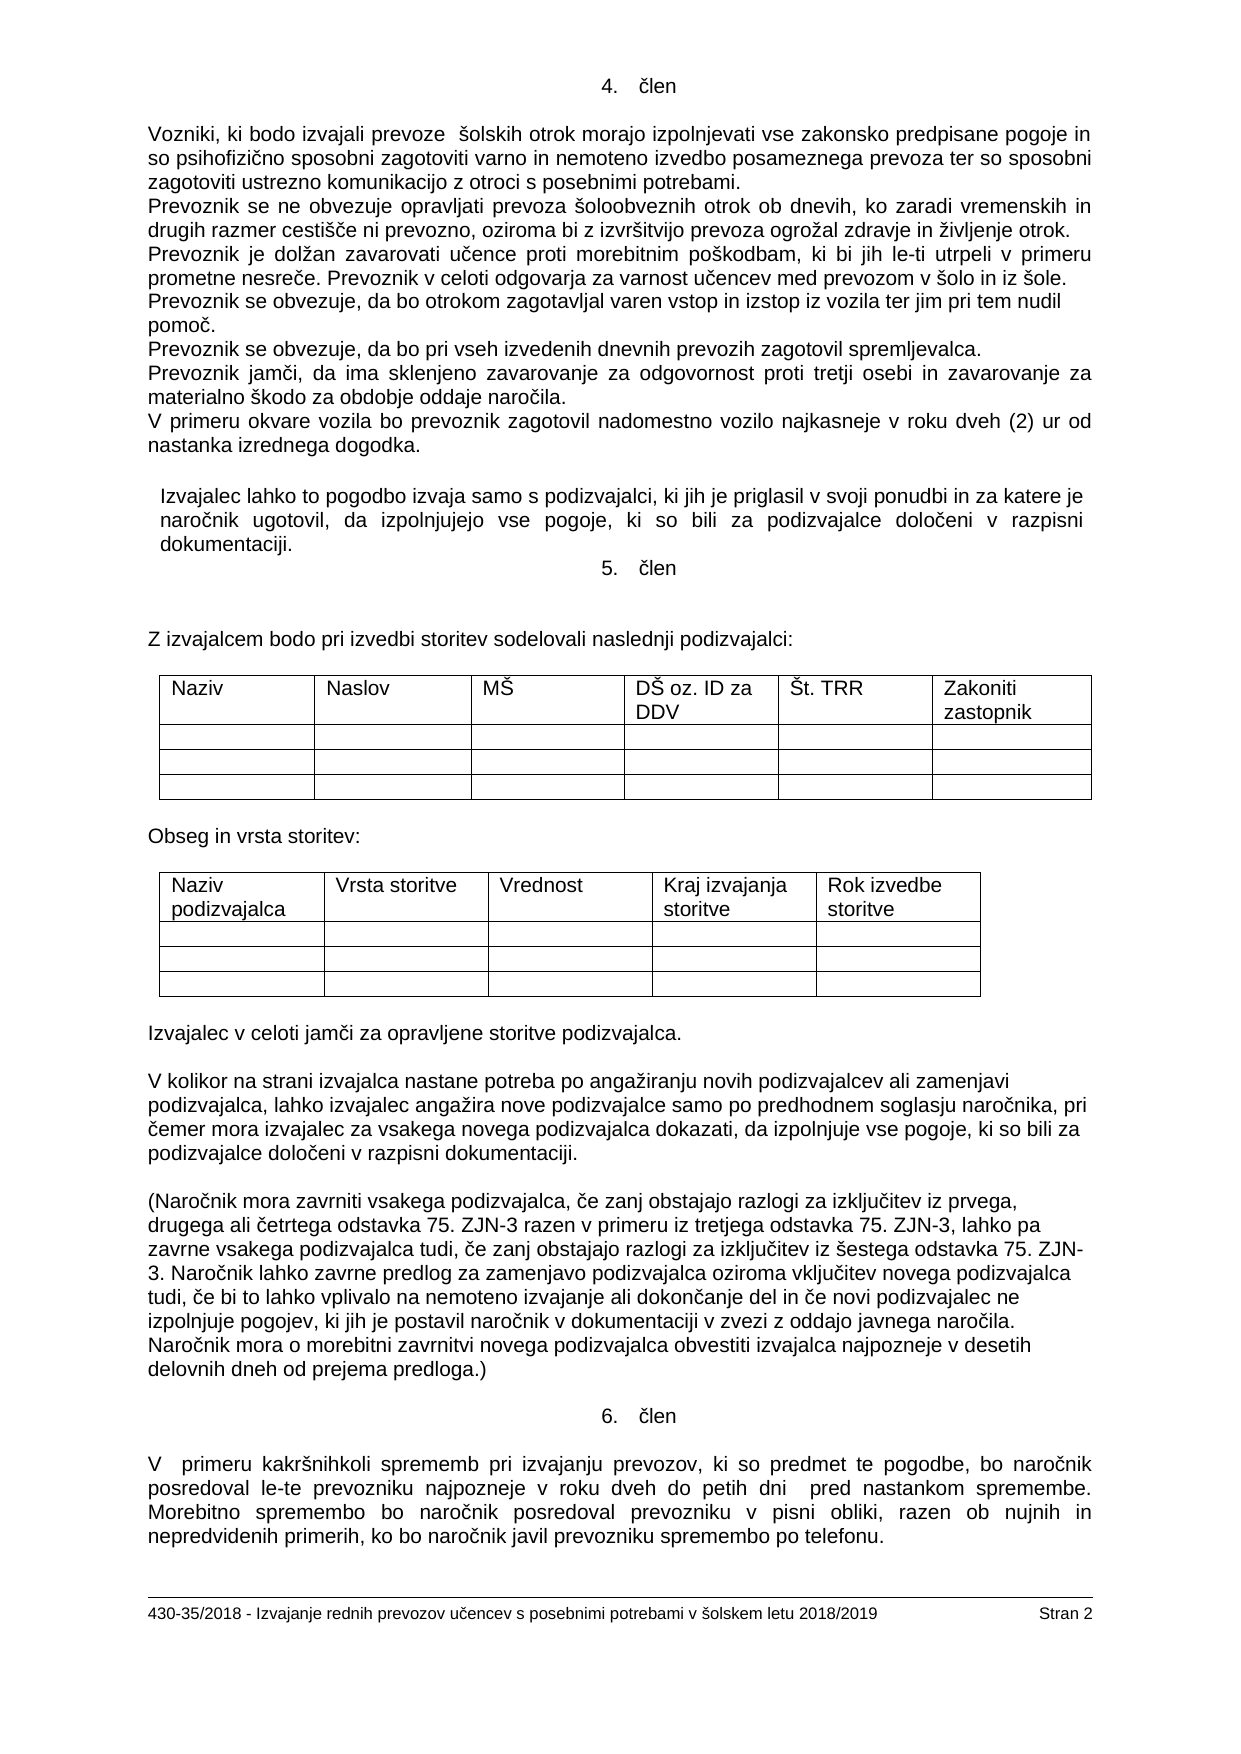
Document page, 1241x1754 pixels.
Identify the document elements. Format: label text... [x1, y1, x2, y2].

table_cell [472, 725, 624, 749]
table_header Naziv podizvajalca [160, 873, 324, 921]
table_cell [625, 775, 778, 799]
table_header Rok izvedbe storitve [817, 873, 980, 921]
text (Naročnik mora zavrniti vsakega podizvajalca, če zanj obstajajo razlogi za izključitev iz prvega, drugega ali četrtega odstavka 75. ZJN-3 razen v primeru iz tretjega odstavka 75. ZJN-3, lahko pa zavrne vsakega podizvajalca tudi, če zanj obstajajo razlogi za izključitev iz šestega odstavka 75. ZJN-3. Naročnik lahko zavrne predlog za zamenjavo podizvajalca oziroma vključitev novega podizvajalca tudi, če bi to lahko vplivalo na nemoteno izvajanje ali dokončanje del in če novi podizvajalec ne izpolnjuje pogojev, ki jih je postavil naročnik v dokumentaciji v zvezi z oddajo javnega naročila. Naročnik mora o morebitni zavrnitvi novega podizvajalca obvestiti izvajalca najpozneje v desetih delovnih dneh od prejema predloga.) [148, 1189, 1093, 1380]
table_cell [779, 750, 932, 774]
text Prevoznik je dolžan zavarovati učence proti morebitnim poškodbam, ki bi jih le-ti utrpeli v primeru prometne nesreče. Prevoznik v celoti odgovarja za varnost učencev med prevozom v šolo in iz šole. [148, 241, 1093, 289]
table_header Naziv [160, 676, 314, 724]
table_cell [160, 922, 324, 946]
list člen [185, 555, 1093, 579]
text Prevoznik se obvezuje, da bo pri vseh izvedenih dnevnih prevozih zagotovil spremljevalca. [148, 337, 1093, 361]
text Izvajalec lahko to pogodbo izvaja samo s podizvajalci, ki jih je priglasil v svoji ponudbi in za katere je naročnik ugotovil, da izpolnjujejo vse pogoje, ki so bili za podizvajalce določeni v razpisni dokumentaciji. [160, 483, 1085, 555]
table_cell [489, 972, 652, 996]
table_cell [817, 922, 980, 946]
table_cell [653, 922, 816, 946]
table_header Naslov [315, 676, 471, 724]
table_cell [933, 725, 1091, 749]
table_cell [489, 947, 652, 971]
text Izvajalec v celoti jamči za opravljene storitve podizvajalca. [148, 1021, 1093, 1045]
table_cell [160, 725, 314, 749]
text Vozniki, ki bodo izvajali prevoze šolskih otrok morajo izpolnjevati vse zakonsko predpisane pogoje in so psihofizično sposobni zagotoviti varno in nemoteno izvedbo posameznega prevoza ter so sposobni zagotoviti ustrezno komunikacijo z otroci s posebnimi potrebami. [148, 122, 1093, 193]
table_cell [625, 725, 778, 749]
table_cell [933, 750, 1091, 774]
table_header Kraj izvajanja storitve [653, 873, 816, 921]
table_cell [817, 947, 980, 971]
table_cell [315, 725, 471, 749]
table_cell [160, 947, 324, 971]
text Prevoznik se obvezuje, da bo otrokom zagotavljal varen vstop in izstop iz vozila ter jim pri tem nudil pomoč. [148, 289, 1093, 337]
text Prevoznik se ne obvezuje opravljati prevoza šoloobveznih otrok ob dnevih, ko zaradi vremenskih in drugih razmer cestišče ni prevozno, oziroma bi z izvršitvijo prevoza ogrožal zdravje in življenje otrok. [148, 193, 1093, 241]
text Z izvajalcem bodo pri izvedbi storitev sodelovali naslednji podizvajalci: [148, 627, 1093, 651]
table_cell [779, 725, 932, 749]
table_cell [160, 775, 314, 799]
table_cell [325, 922, 488, 946]
table_cell [489, 922, 652, 946]
table_cell [653, 972, 816, 996]
list člen [185, 74, 1093, 98]
text Prevoznik jamči, da ima sklenjeno zavarovanje za odgovornost proti tretji osebi in zavarovanje za materialno škodo za obdobje oddaje naročila. [148, 361, 1093, 409]
table_header Št. TRR [779, 676, 932, 724]
list člen [185, 1404, 1093, 1428]
table_cell [472, 775, 624, 799]
text Obseg in vrsta storitev: [148, 824, 1093, 848]
table_cell [779, 775, 932, 799]
table_header DŠ oz. ID za DDV [625, 676, 778, 724]
table_cell [817, 972, 980, 996]
table_cell [315, 750, 471, 774]
table_cell [325, 947, 488, 971]
text V primeru okvare vozila bo prevoznik zagotovil nadomestno vozilo najkasneje v roku dveh (2) ur od nastanka izrednega dogodka. [148, 409, 1093, 457]
table_header Vrednost [489, 873, 652, 921]
table_cell [472, 750, 624, 774]
table_cell [325, 972, 488, 996]
text V primeru kakršnihkoli sprememb pri izvajanju prevozov, ki so predmet te pogodbe, bo naročnik posredoval le-te prevozniku najpozneje v roku dveh do petih dni pred nastankom spremembe. Morebitno spremembo bo naročnik posredoval prevozniku v pisni obliki, razen ob nujnih in nepredvidenih primerih, ko bo naročnik javil prevozniku spremembo po telefonu. [148, 1452, 1093, 1548]
table_cell [653, 947, 816, 971]
table_cell [315, 775, 471, 799]
table_cell [933, 775, 1091, 799]
table_cell [160, 972, 324, 996]
table_header Vrsta storitve [325, 873, 488, 921]
text V kolikor na strani izvajalca nastane potreba po angažiranju novih podizvajalcev ali zamenjavi podizvajalca, lahko izvajalec angažira nove podizvajalce samo po predhodnem soglasju naročnika, pri čemer mora izvajalec za vsakega novega podizvajalca dokazati, da izpolnjuje vse pogoje, ki so bili za podizvajalce določeni v razpisni dokumentaciji. [148, 1069, 1093, 1165]
table_cell [160, 750, 314, 774]
table_cell [625, 750, 778, 774]
table_header MŠ [472, 676, 624, 724]
table_header Zakoniti zastopnik [933, 676, 1091, 724]
